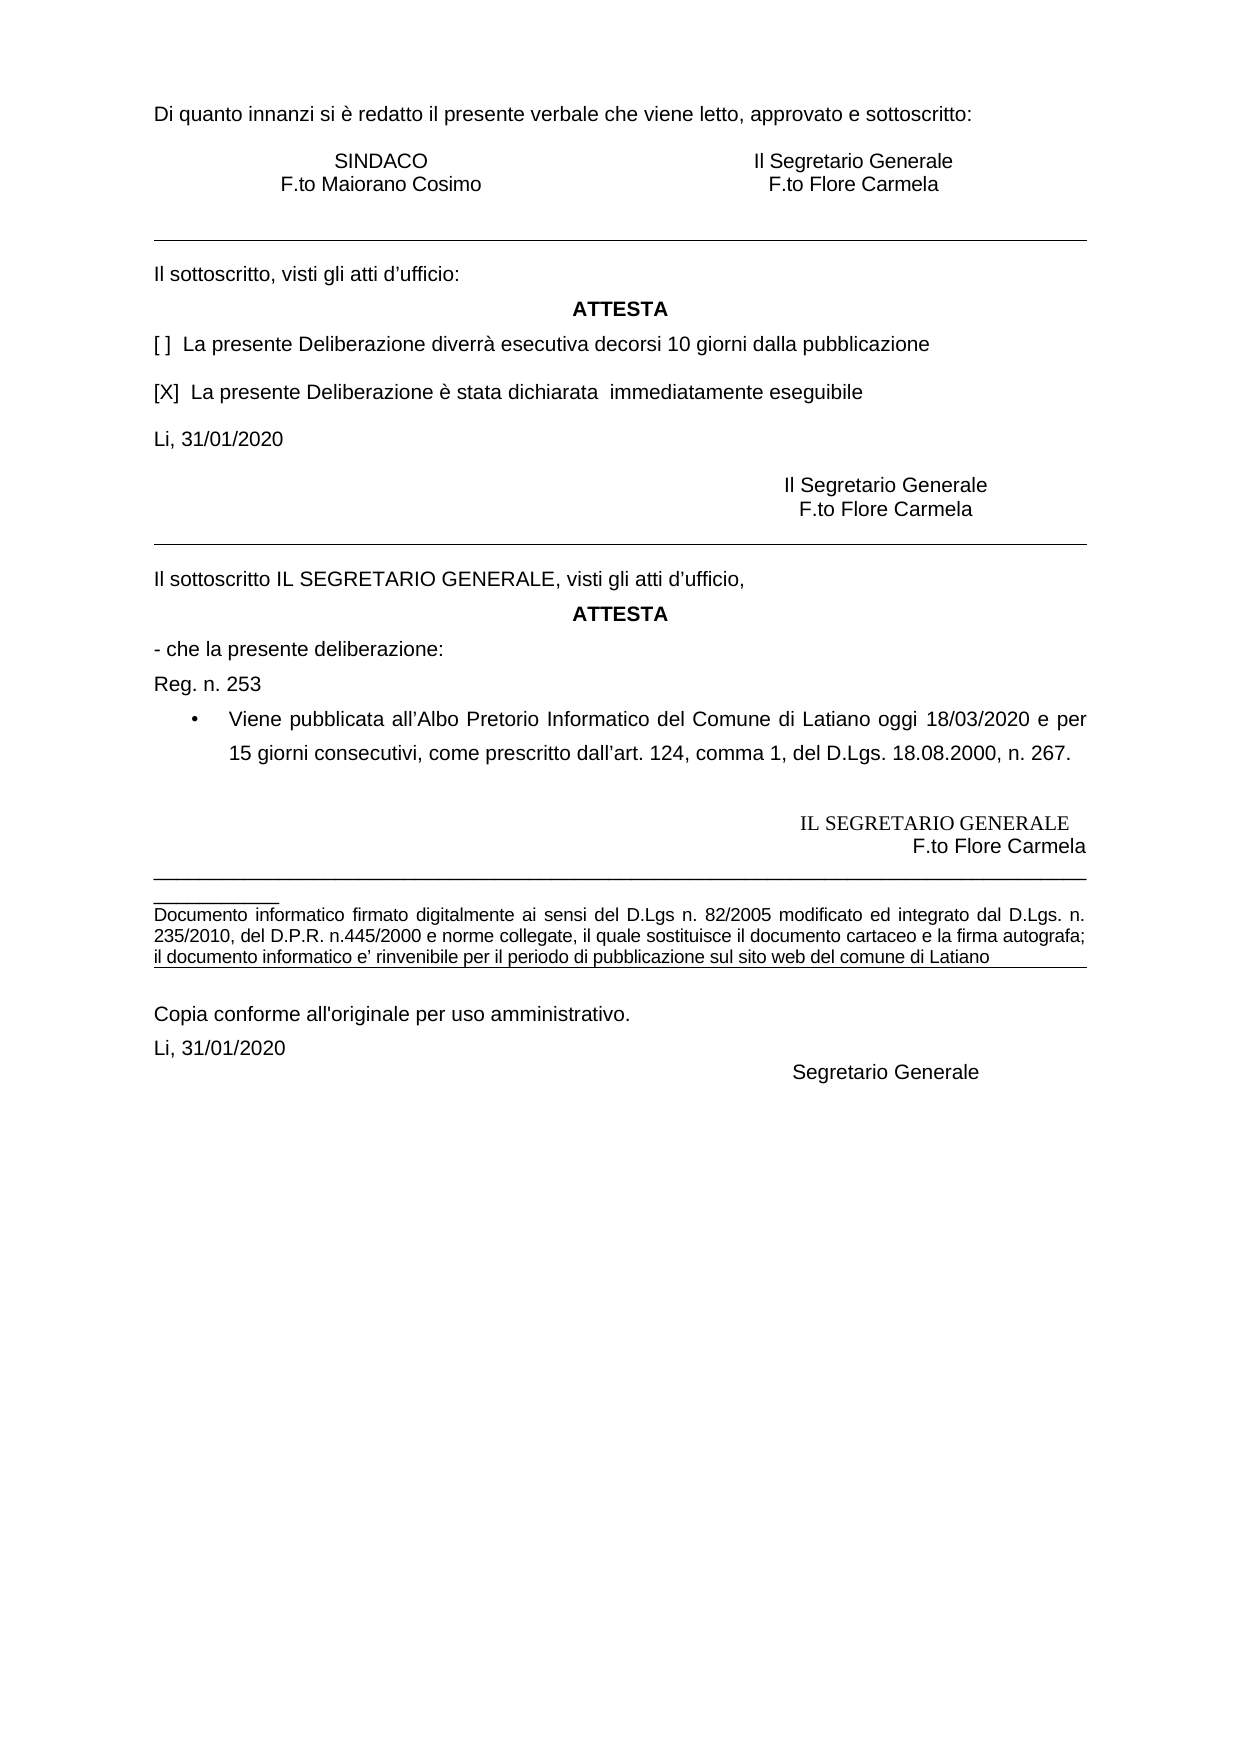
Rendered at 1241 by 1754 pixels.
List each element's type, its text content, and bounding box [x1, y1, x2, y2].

text Il sottoscritto IL SEGRETARIO GENERALE, visti gli atti d’ufficio, [153, 567, 1087, 590]
text IL SEGRETARIO GENERALE [153, 811, 1087, 834]
list Viene pubblicata all’Albo Pretorio Informatico del Comune di Latiano oggi 18/03/2020 e per 15 giorni consecutivi, come prescritto dall’art. 124, comma 1, del D.Lgs. 18.08.2000, n. 267. [191, 707, 1087, 765]
text [X] La presente Deliberazione è stata dichiarata immediatamente eseguibile [153, 380, 1087, 403]
text Di quanto innanzi si è redatto il presente verbale che viene letto, approvato e sottoscritto: [153, 103, 1087, 126]
list - che la presente deliberazione: [153, 637, 1087, 660]
text ATTESTA [153, 602, 1087, 625]
text [ ] La presente Deliberazione diverrà esecutiva decorsi 10 giorni dalla pubblicazione [153, 333, 1087, 356]
text Copia conforme all'originale per uso amministrativo. [153, 1002, 1087, 1025]
list Reg. n. 253 [153, 672, 1087, 695]
text F.to Flore Carmela [853, 834, 1087, 858]
text Li, 31/01/2020 [153, 428, 1087, 451]
text _____________________________________________________________________________________________ [153, 858, 1087, 904]
table_header Il Segretario Generale F.to Flore Carmela [614, 149, 1093, 216]
text Li, 31/01/2020 [153, 1037, 1087, 1060]
text Documento informatico firmato digitalmente ai sensi del D.Lgs n. 82/2005 modificato ed integrato dal D.Lgs. n. 235/2010, del D.P.R. n.445/2000 e norme collegate, il quale sostituisce il documento cartaceo e la firma autografa; il documento informatico e’ rinvenibile per il periodo di pubblicazione sul sito web del comune di Latiano [153, 904, 1087, 967]
text Il Segretario Generale [685, 474, 1087, 497]
text F.to Flore Carmela [685, 497, 1087, 521]
table_header SINDACO F.to Maiorano Cosimo [148, 149, 614, 216]
text Segretario Generale [685, 1060, 1087, 1083]
text Il sottoscritto, visti gli atti d’ufficio: [153, 263, 1087, 286]
text ATTESTA [153, 298, 1087, 321]
